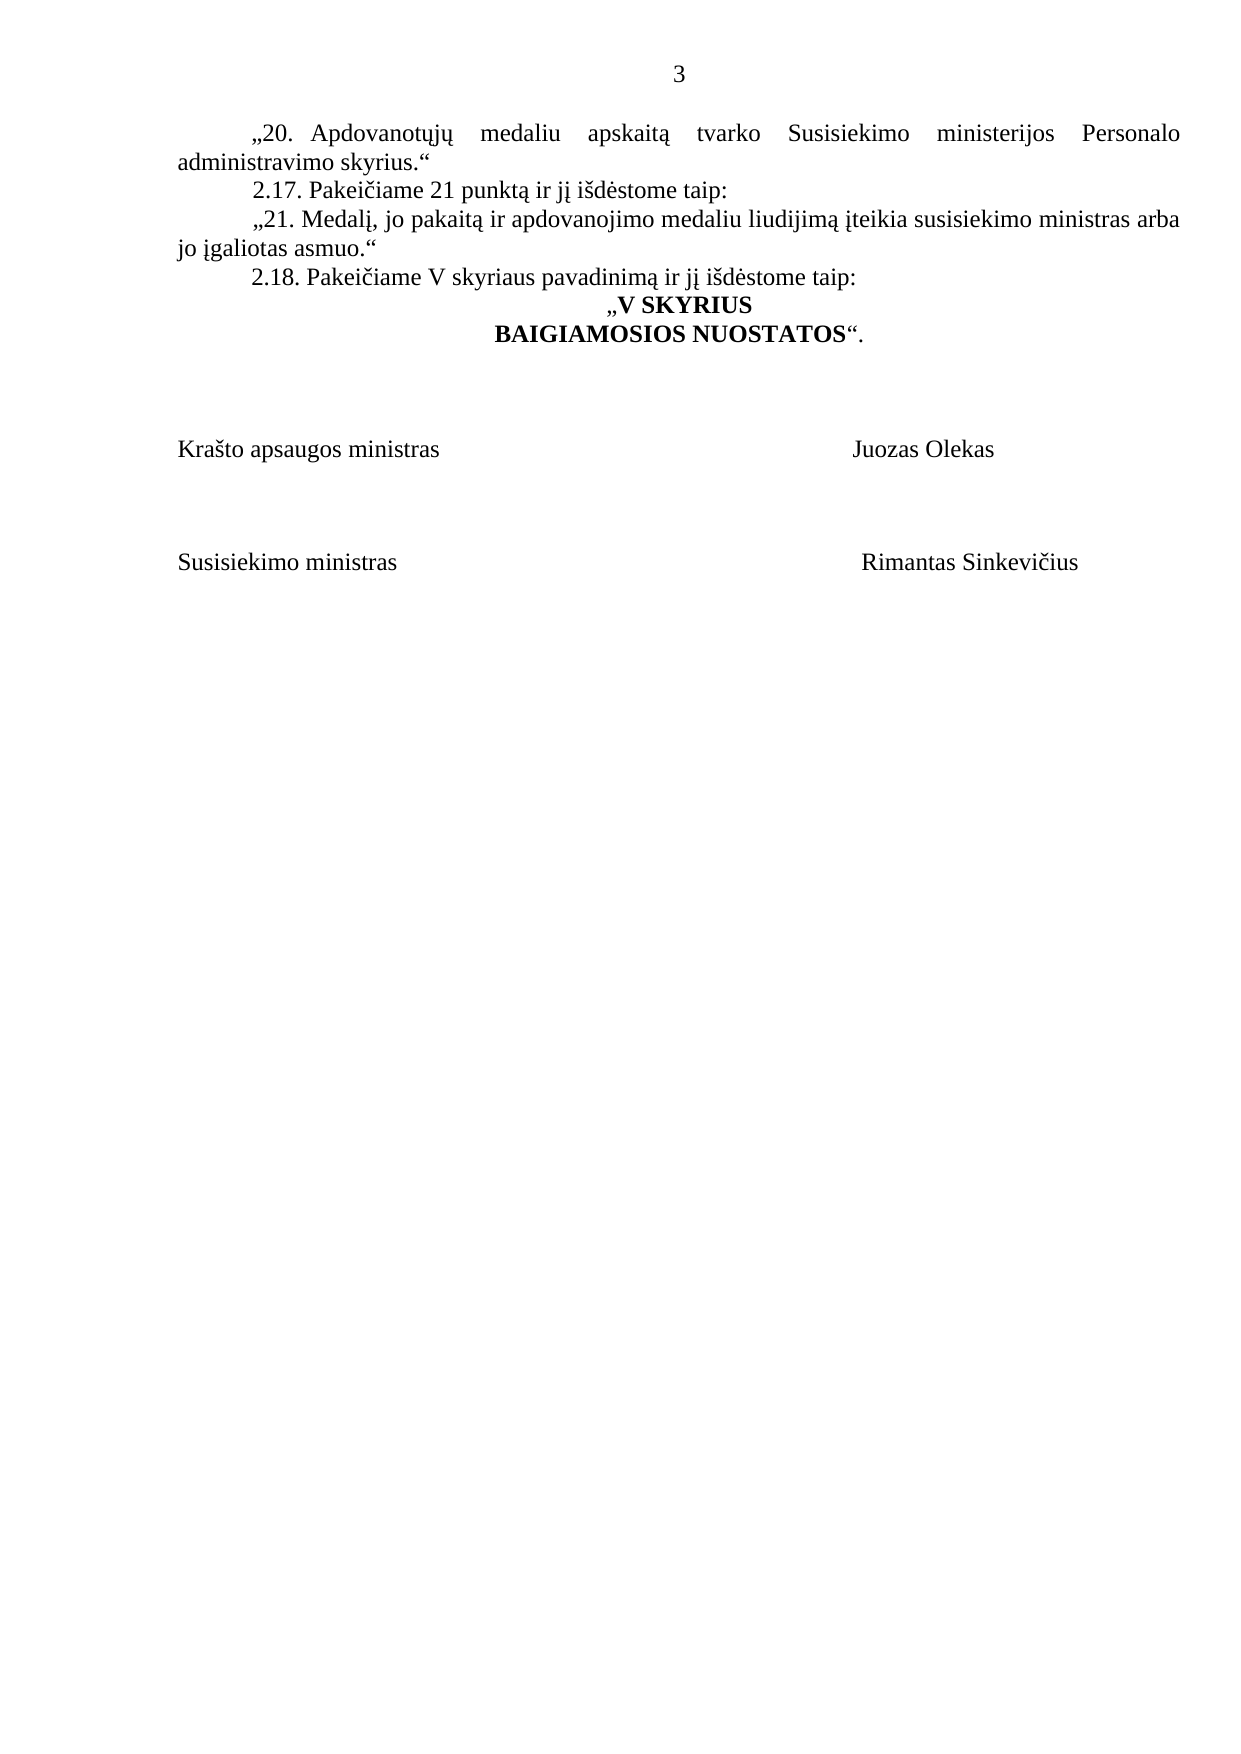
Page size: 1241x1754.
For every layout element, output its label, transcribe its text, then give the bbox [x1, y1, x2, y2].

text „20. Apdovanotųjų medaliu apskaitą tvarko Susisiekimo ministerijos Personalo administravimo skyrius.“ [177, 118, 1181, 176]
text 2.18. Pakeičiame V skyriaus pavadinimą ir jį išdėstome taip: [177, 262, 1181, 291]
text Krašto apsaugos ministras Juozas Olekas [177, 434, 1181, 463]
text „V SKYRIUS [177, 291, 1181, 319]
text „21. Medalį, jo pakaitą ir apdovanojimo medaliu liudijimą įteikia susisiekimo ministras arba jo įgaliotas asmuo.“ [177, 204, 1181, 262]
text BAIGIAMOSIOS NUOSTATOS“. [177, 319, 1181, 348]
text 2.17. Pakeičiame 21 punktą ir jį išdėstome taip: [177, 176, 1181, 204]
text Susisiekimo ministras Rimantas Sinkevičius [177, 547, 1181, 576]
